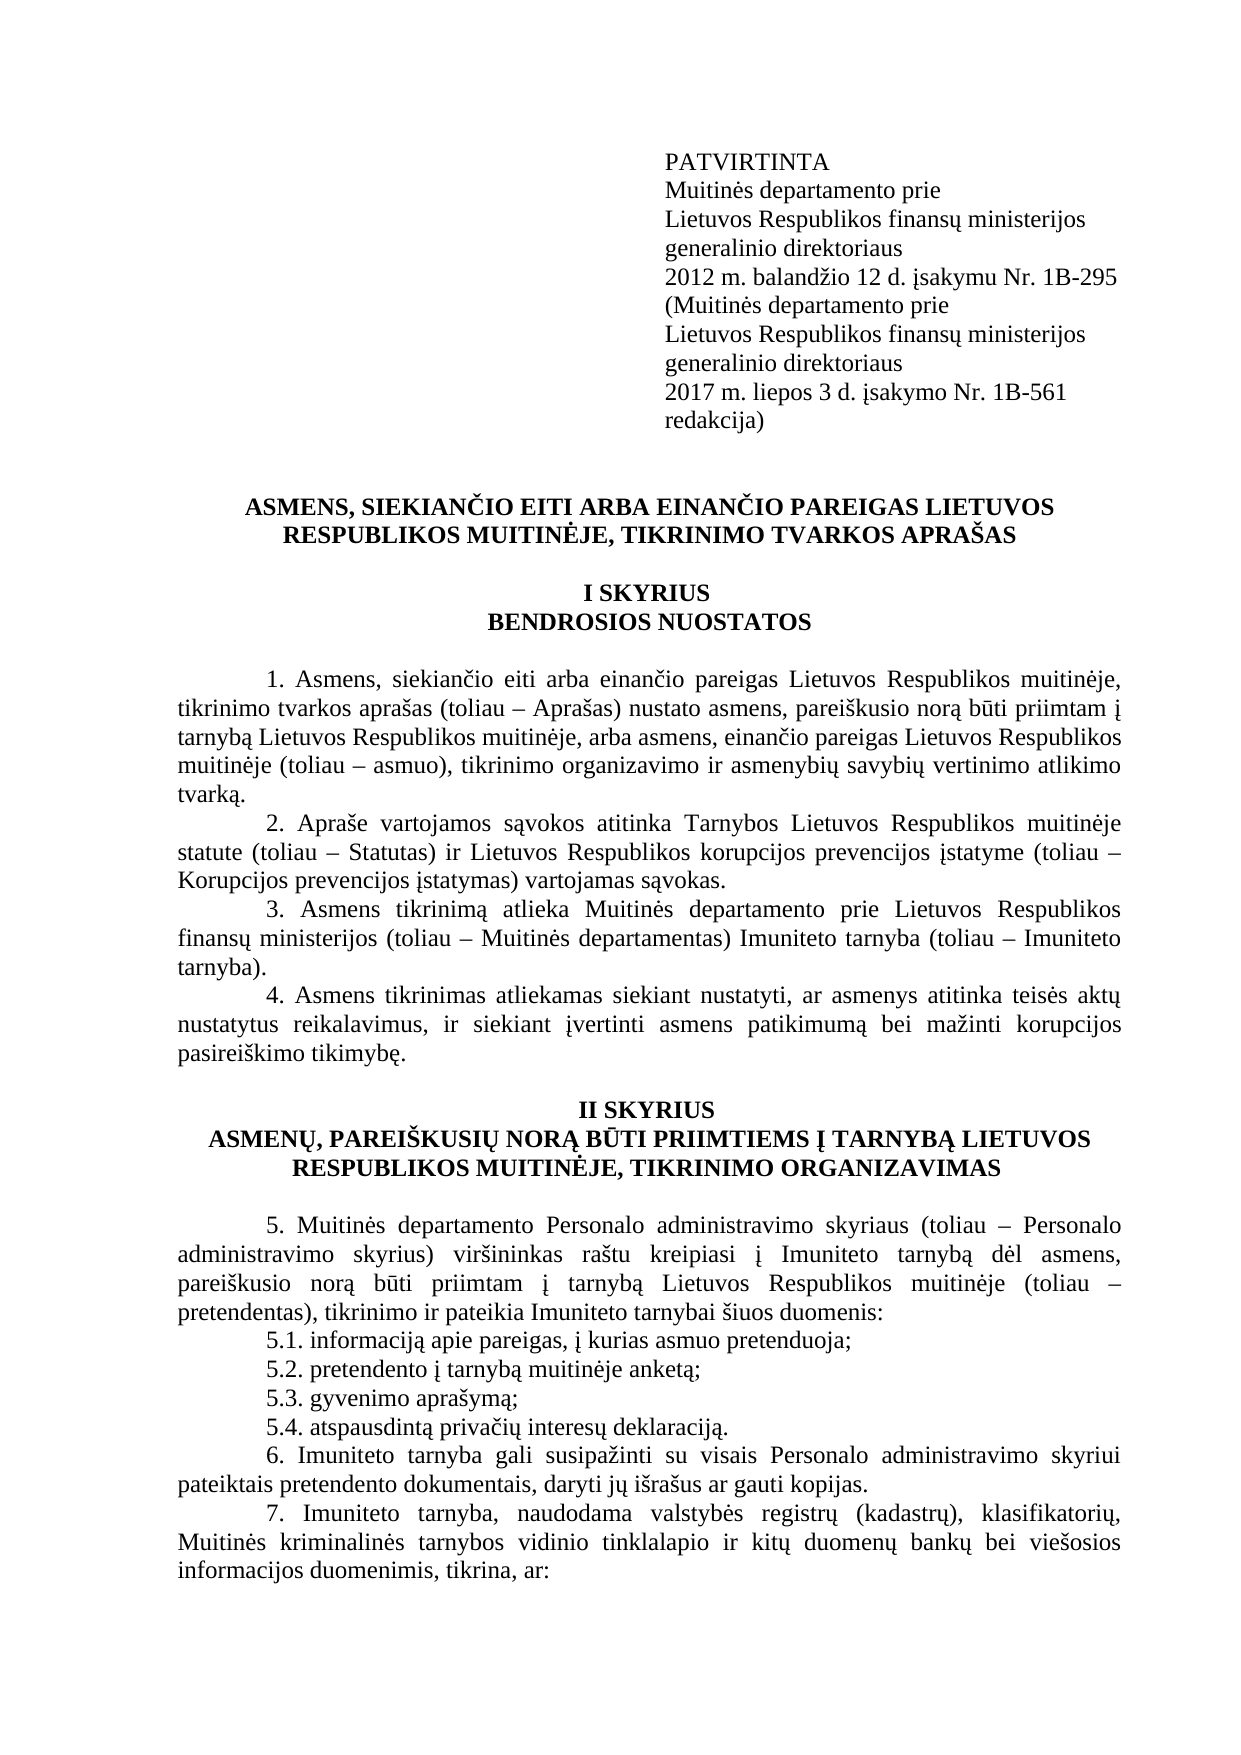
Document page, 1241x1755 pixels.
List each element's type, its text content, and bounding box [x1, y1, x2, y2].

text Lietuvos Respublikos finansų ministerijos generalinio direktoriaus [664, 204, 1122, 262]
text 5.1. informaciją apie pareigas, į kurias asmuo pretenduoja; [177, 1326, 1122, 1354]
text 5.3. gyvenimo aprašymą; [177, 1383, 1122, 1412]
text Lietuvos Respublikos finansų ministerijos generalinio direktoriaus [664, 319, 1122, 377]
text (Muitinės departamento prie [664, 291, 1122, 319]
text 6. Imuniteto tarnyba gali susipažinti su visais Personalo administravimo skyriui pateiktais pretendento dokumentais, daryti jų išrašus ar gauti kopijas. [177, 1441, 1122, 1498]
text Muitinės departamento prie [664, 176, 1122, 204]
text 2. Apraše vartojamos sąvokos atitinka Tarnybos Lietuvos Respublikos muitinėje statute (toliau – Statutas) ir Lietuvos Respublikos korupcijos prevencijos įstatyme (toliau – Korupcijos prevencijos įstatymas) vartojamas sąvokas. [177, 808, 1122, 894]
text PATVIRTINTA [664, 147, 1122, 176]
text 4. Asmens tikrinimas atliekamas siekiant nustatyti, ar asmenys atitinka teisės aktų nustatytus reikalavimus, ir siekiant įvertinti asmens patikimumą bei mažinti korupcijos pasireiškimo tikimybę. [177, 981, 1122, 1067]
text 1. Asmens, siekiančio eiti arba einančio pareigas Lietuvos Respublikos muitinėje, tikrinimo tvarkos aprašas (toliau – Aprašas) nustato asmens, pareiškusio norą būti priimtam į tarnybą Lietuvos Respublikos muitinėje, arba asmens, einančio pareigas Lietuvos Respublikos muitinėje (toliau – asmuo), tikrinimo organizavimo ir asmenybių savybių vertinimo atlikimo tvarką. [177, 664, 1122, 808]
text 5.4. atspausdintą privačių interesų deklaraciją. [177, 1412, 1122, 1441]
text 2012 m. balandžio 12 d. įsakymu Nr. 1B-295 [664, 262, 1122, 291]
text 5. Muitinės departamento Personalo administravimo skyriaus (toliau – Personalo administravimo skyrius) viršininkas raštu kreipiasi į Imuniteto tarnybą dėl asmens, pareiškusio norą būti priimtam į tarnybą Lietuvos Respublikos muitinėje (toliau – pretendentas), tikrinimo ir pateikia Imuniteto tarnybai šiuos duomenis: [177, 1211, 1122, 1326]
text ASMENS, SIEKIANČIO EITI ARBA EINANČIO PAREIGAS LIETUVOS RESPUBLIKOS MUITINĖJE, TIKRINIMO TVARKOS APRAŠAS [177, 492, 1122, 549]
text 3. Asmens tikrinimą atlieka Muitinės departamento prie Lietuvos Respublikos finansų ministerijos (toliau – Muitinės departamentas) Imuniteto tarnyba (toliau – Imuniteto tarnyba). [177, 894, 1122, 981]
text 5.2. pretendento į tarnybą muitinėje anketą; [177, 1354, 1122, 1383]
text 2017 m. liepos 3 d. įsakymo Nr. 1B-561 redakcija) [664, 377, 1122, 434]
text ASMENŲ, PAREIŠKUSIŲ NORĄ BŪTI PRIIMTIEMS Į TARNYBĄ LIETUVOS RESPUBLIKOS MUITINĖJE, TIKRINIMO ORGANIZAVIMAS [177, 1124, 1122, 1182]
text II SKYRIUS [177, 1096, 1122, 1124]
text 7. Imuniteto tarnyba, naudodama valstybės registrų (kadastrų), klasifikatorių, Muitinės kriminalinės tarnybos vidinio tinklalapio ir kitų duomenų bankų bei viešosios informacijos duomenimis, tikrina, ar: [177, 1498, 1122, 1584]
text I SKYRIUS [177, 578, 1122, 607]
text BENDROSIOS NUOSTATOS [177, 607, 1122, 636]
